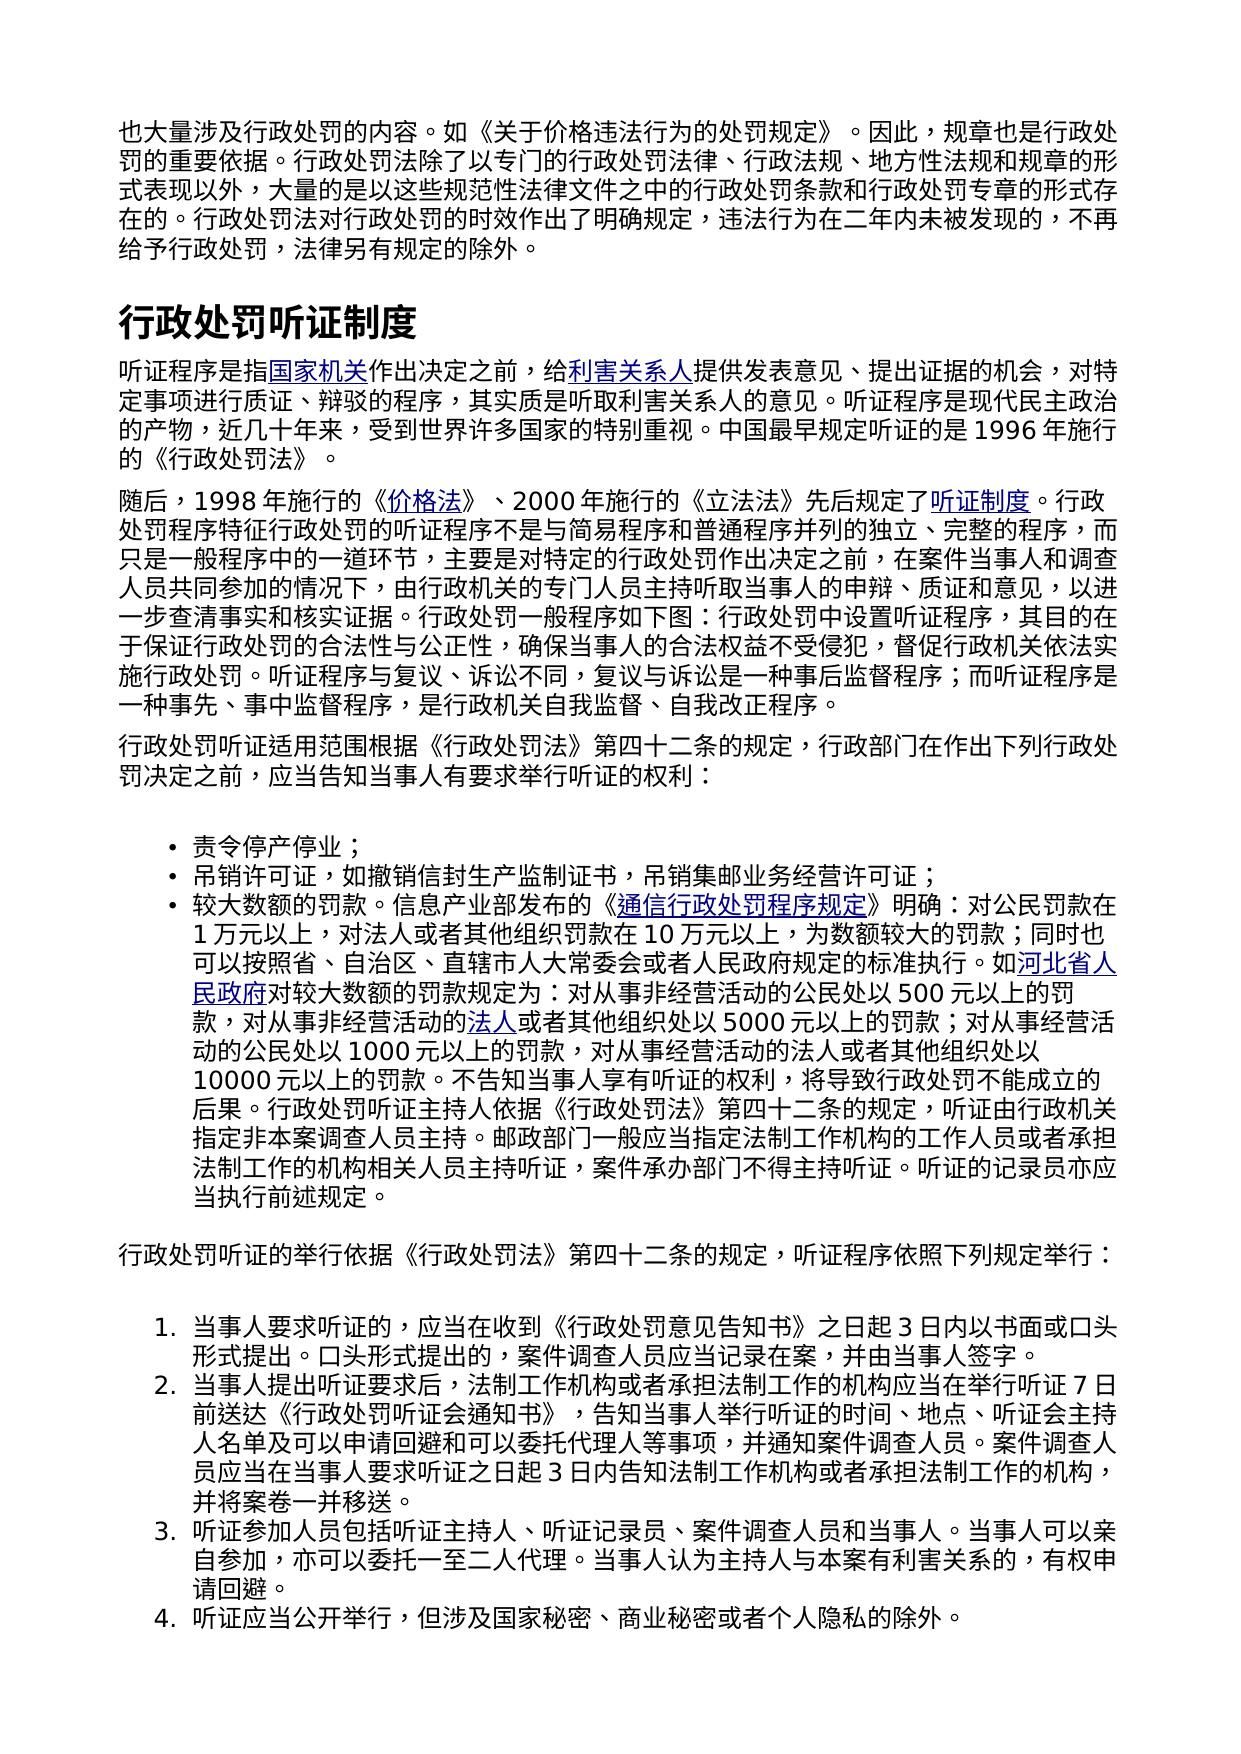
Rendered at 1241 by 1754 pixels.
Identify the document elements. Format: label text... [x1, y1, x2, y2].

list 听证参加人员包括听证主持人、听证记录员、案件调查人员和当事人。当事人可以亲自参加，亦可以委托一至二人代理。当事人认为主持人与本案有利害关系的，有权申请回避。 [177, 1517, 1122, 1604]
list 较大数额的罚款。信息产业部发布的《通信行政处罚程序规定》明确：对公民罚款在1万元以上，对法人或者其他组织罚款在10万元以上，为数额较大的罚款；同时也可以按照省、自治区、直辖市人大常委会或者人民政府规定的标准执行。如河北省人民政府对较大数额的罚款规定为：对从事非经营活动的公民处以500元以上的罚款，对从事非经营活动的法人或者其他组织处以5000元以上的罚款；对从事经营活动的公民处以1000元以上的罚款，对从事经营活动的法人或者其他组织处以10000元以上的罚款。不告知当事人享有听证的权利，将导致行政处罚不能成立的后果。行政处罚听证主持人依据《行政处罚法》第四十二条的规定，听证由行政机关指定非本案调查人员主持。邮政部门一般应当指定法制工作机构的工作人员或者承担法制工作的机构相关人员主持听证，案件承办部门不得主持听证。听证的记录员亦应当执行前述规定。 [177, 891, 1122, 1212]
text 随后，1998年施行的《价格法》、2000年施行的《立法法》先后规定了听证制度。行政处罚程序特征行政处罚的听证程序不是与简易程序和普通程序并列的独立、完整的程序，而只是一般程序中的一道环节，主要是对特定的行政处罚作出决定之前，在案件当事人和调查人员共同参加的情况下，由行政机关的专门人员主持听取当事人的申辩、质证和意见，以进一步查清事实和核实证据。行政处罚一般程序如下图：行政处罚中设置听证程序，其目的在于保证行政处罚的合法性与公正性，确保当事人的合法权益不受侵犯，督促行政机关依法实施行政处罚。听证程序与复议、诉讼不同，复议与诉讼是一种事后监督程序；而听证程序是一种事先、事中监督程序，是行政机关自我监督、自我改正程序。 [118, 487, 1122, 720]
text 也大量涉及行政处罚的内容。如《关于价格违法行为的处罚规定》。因此，规章也是行政处罚的重要依据。行政处罚法除了以专门的行政处罚法律、行政法规、地方性法规和规章的形式表现以外，大量的是以这些规范性法律文件之中的行政处罚条款和行政处罚专章的形式存在的。行政处罚法对行政处罚的时效作出了明确规定，违法行为在二年内未被发现的，不再给予行政处罚，法律另有规定的除外。 [118, 118, 1122, 264]
list 当事人提出听证要求后，法制工作机构或者承担法制工作的机构应当在举行听证7日前送达《行政处罚听证会通知书》，告知当事人举行听证的时间、地点、听证会主持人名单及可以申请回避和可以委托代理人等事项，并通知案件调查人员。案件调查人员应当在当事人要求听证之日起3日内告知法制工作机构或者承担法制工作的机构，并将案卷一并移送。 [177, 1371, 1122, 1517]
subtitle 行政处罚听证制度 [118, 301, 1122, 345]
text 行政处罚听证适用范围根据《行政处罚法》第四十二条的规定，行政部门在作出下列行政处罚决定之前，应当告知当事人有要求举行听证的权利： [118, 733, 1122, 791]
text 行政处罚听证的举行依据《行政处罚法》第四十二条的规定，听证程序依照下列规定举行： [118, 1242, 1122, 1271]
list 责令停产停业； [177, 833, 1122, 862]
list 当事人要求听证的，应当在收到《行政处罚意见告知书》之日起3日内以书面或口头形式提出。口头形式提出的，案件调查人员应当记录在案，并由当事人签字。 [177, 1313, 1122, 1371]
list 听证应当公开举行，但涉及国家秘密、商业秘密或者个人隐私的除外。 [177, 1604, 1122, 1633]
list 吊销许可证，如撤销信封生产监制证书，吊销集邮业务经营许可证； [177, 862, 1122, 891]
text 听证程序是指国家机关作出决定之前，给利害关系人提供发表意见、提出证据的机会，对特定事项进行质证、辩驳的程序，其实质是听取利害关系人的意见。听证程序是现代民主政治的产物，近几十年来，受到世界许多国家的特别重视。中国最早规定听证的是1996年施行的《行政处罚法》。 [118, 358, 1122, 474]
